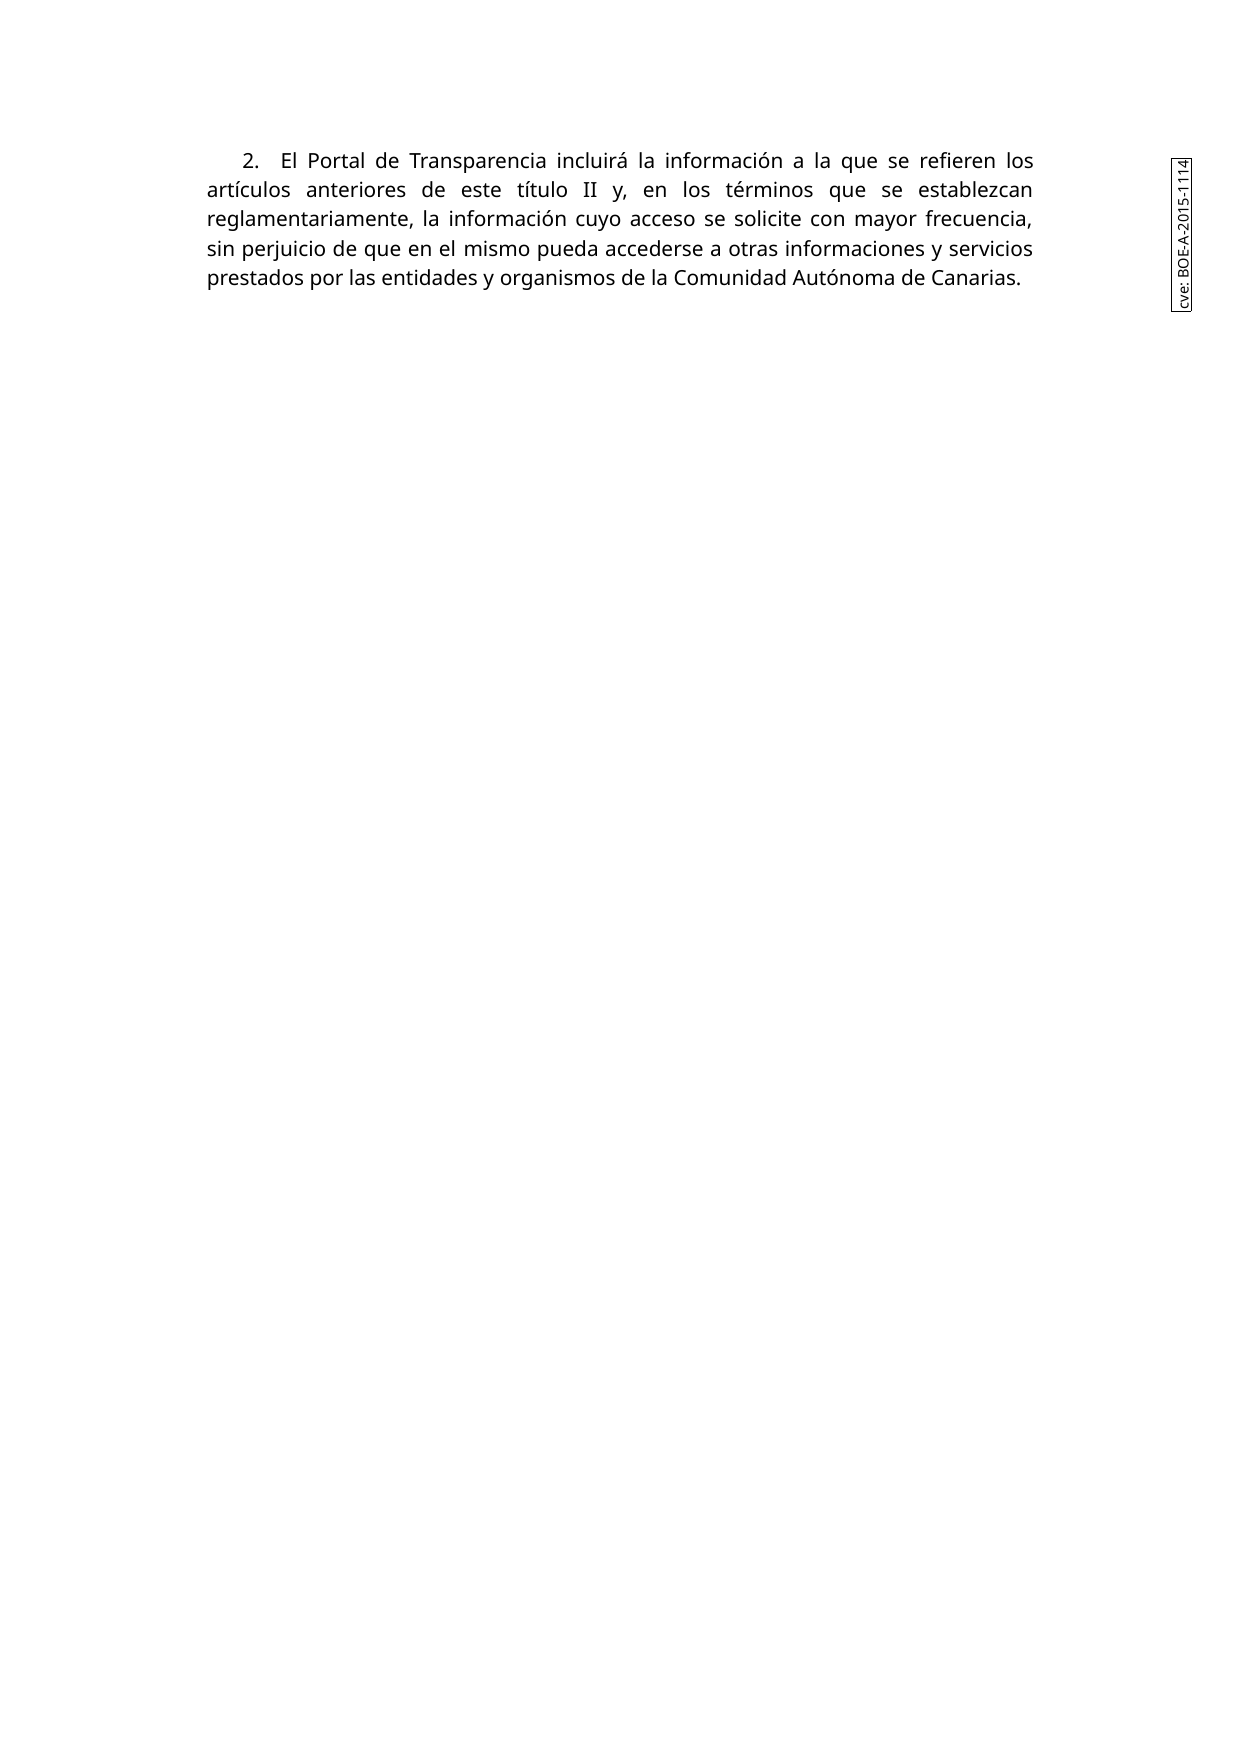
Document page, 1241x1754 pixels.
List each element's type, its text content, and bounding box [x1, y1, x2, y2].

list El Portal de Transparencia incluirá la información a la que se refieren los artículos anteriores de este título II y, en los términos que se establezcan reglamentariamente, la información cuyo acceso se solicite con mayor frecuencia, sin perjuicio de que en el mismo pueda accederse a otras informaciones y servicios prestados por las entidades y organismos de la Comunidad Autónoma de Canarias. [207, 146, 1034, 291]
list cve: BOE-A-2015-1114 [1173, 160, 1191, 309]
